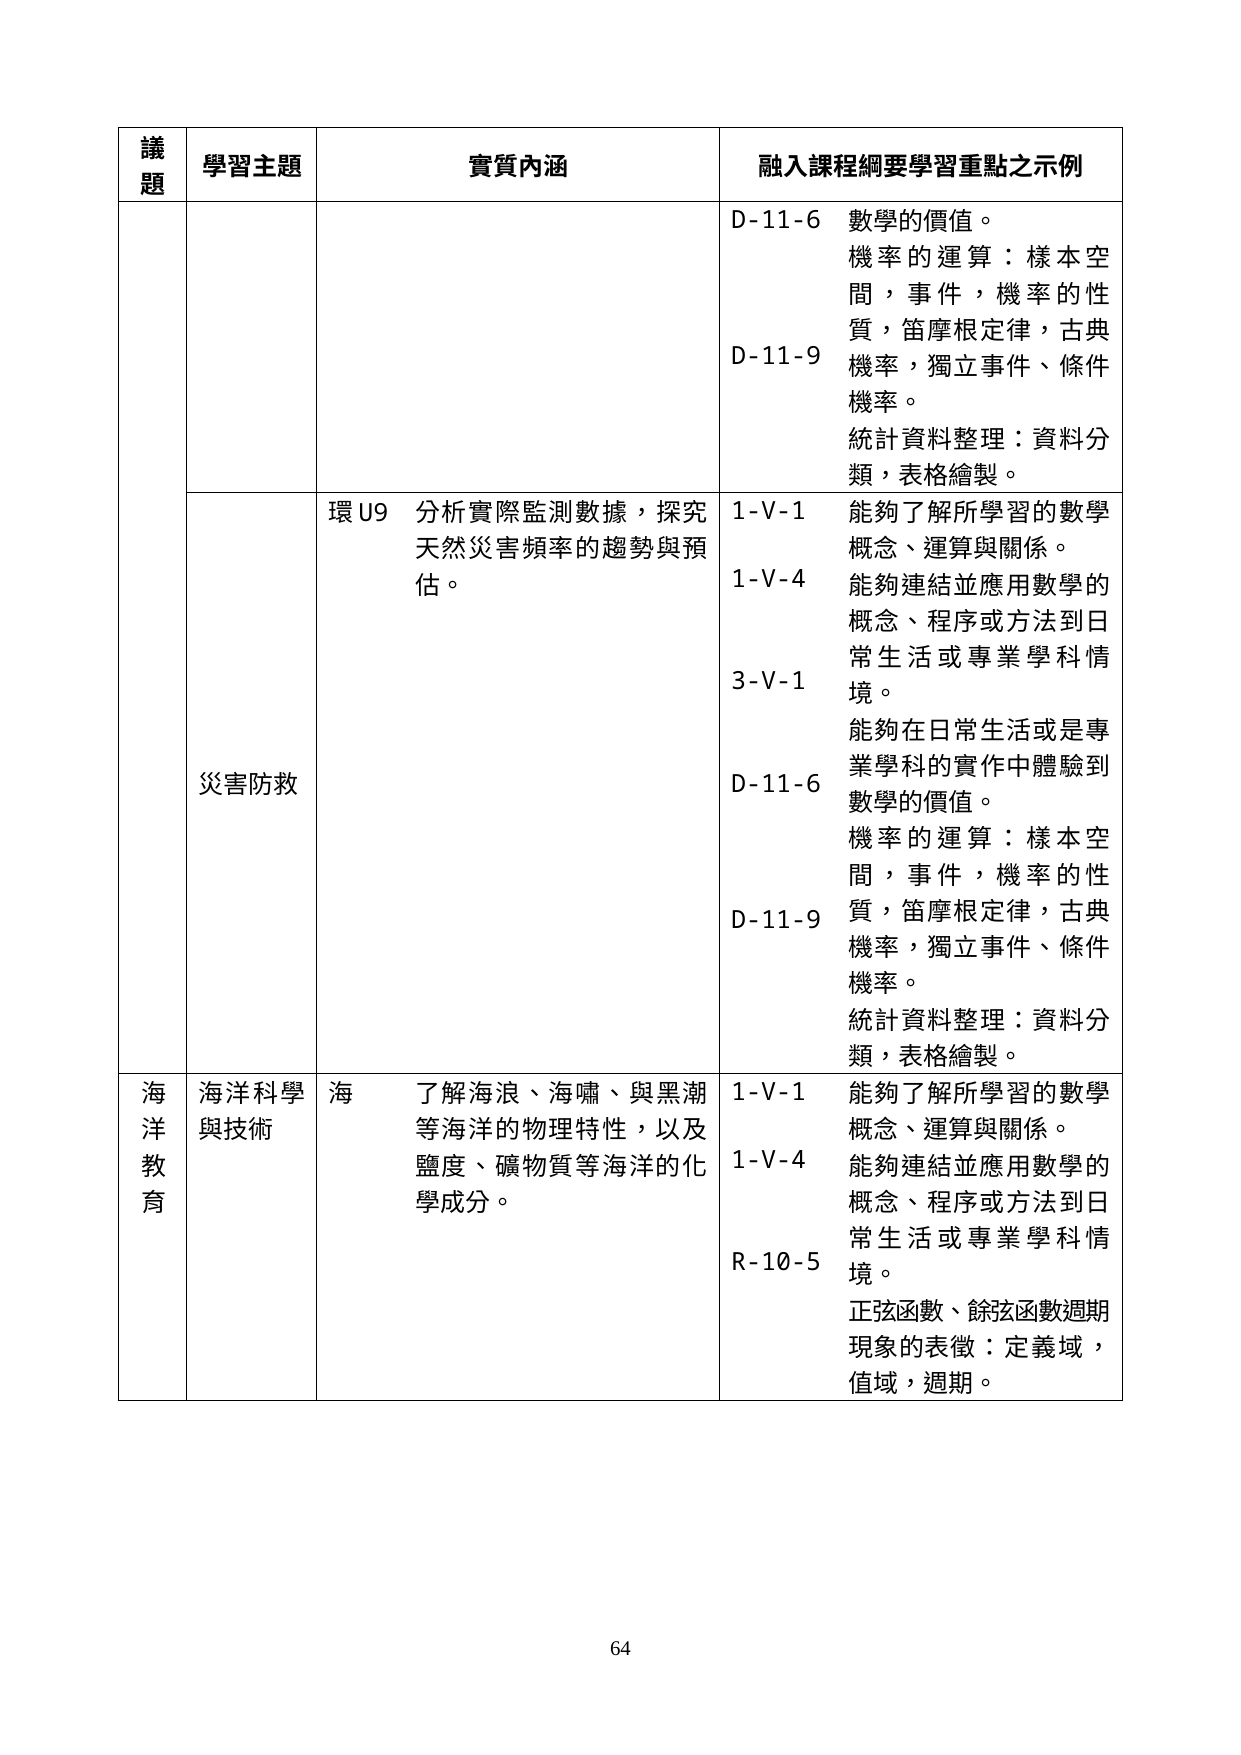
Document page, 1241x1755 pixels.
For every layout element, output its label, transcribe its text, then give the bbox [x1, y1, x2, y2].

table_cell D-11-6 D-11-9 [720, 202, 837, 492]
table_cell 海洋科學與技術 [187, 1074, 316, 1400]
table_cell 1-V-1 1-V-4 R-10-5 [720, 1074, 837, 1400]
table_cell 災害防救 [187, 493, 316, 1073]
table_header 議題 [119, 128, 186, 201]
table_cell 了解海浪、海嘯、與黑潮等海洋的物理特性，以及鹽度、礦物質等海洋的化學成分。 [404, 1074, 719, 1400]
table_cell 數學的價值。 機率的運算：樣本空間，事件，機率的性質，笛摩根定律，古典機率，獨立事件、條件機率。 統計資料整理：資料分類，表格繪製。 [837, 202, 1122, 492]
table_cell [317, 202, 404, 492]
table_cell 環U9 [317, 493, 404, 1073]
table_header 學習主題 [187, 128, 316, 201]
table_cell 海洋教育 [119, 1074, 186, 1400]
table_cell 1-V-1 1-V-4 3-V-1 D-11-6 D-11-9 [720, 493, 837, 1073]
table_cell 分析實際監測數據，探究天然災害頻率的趨勢與預估。 [404, 493, 719, 1073]
table_cell [187, 202, 316, 492]
table_cell 海U11 [317, 1074, 404, 1400]
table_header 實質內涵 [317, 128, 719, 201]
table_cell 能夠了解所學習的數學概念、運算與關係。 能夠連結並應用數學的概念、程序或方法到日常生活或專業學科情境。 能夠在日常生活或是專業學科的實作中體驗到數學的價值。 機率的運算：樣本空間，事件，機率的性質，笛摩根定律，古典機率，獨立事件、條件機率。 統計資料整理：資料分類，表格繪製。 [837, 493, 1122, 1073]
table_cell [119, 202, 186, 1073]
table_cell [404, 202, 719, 492]
table_header 融入課程綱要學習重點之示例 [720, 128, 1122, 201]
table_cell 能夠了解所學習的數學概念、運算與關係。 能夠連結並應用數學的概念、程序或方法到日常生活或專業學科情境。 正弦函數、餘弦函數週期現象的表徵：定義域，值域，週期。 [837, 1074, 1122, 1400]
